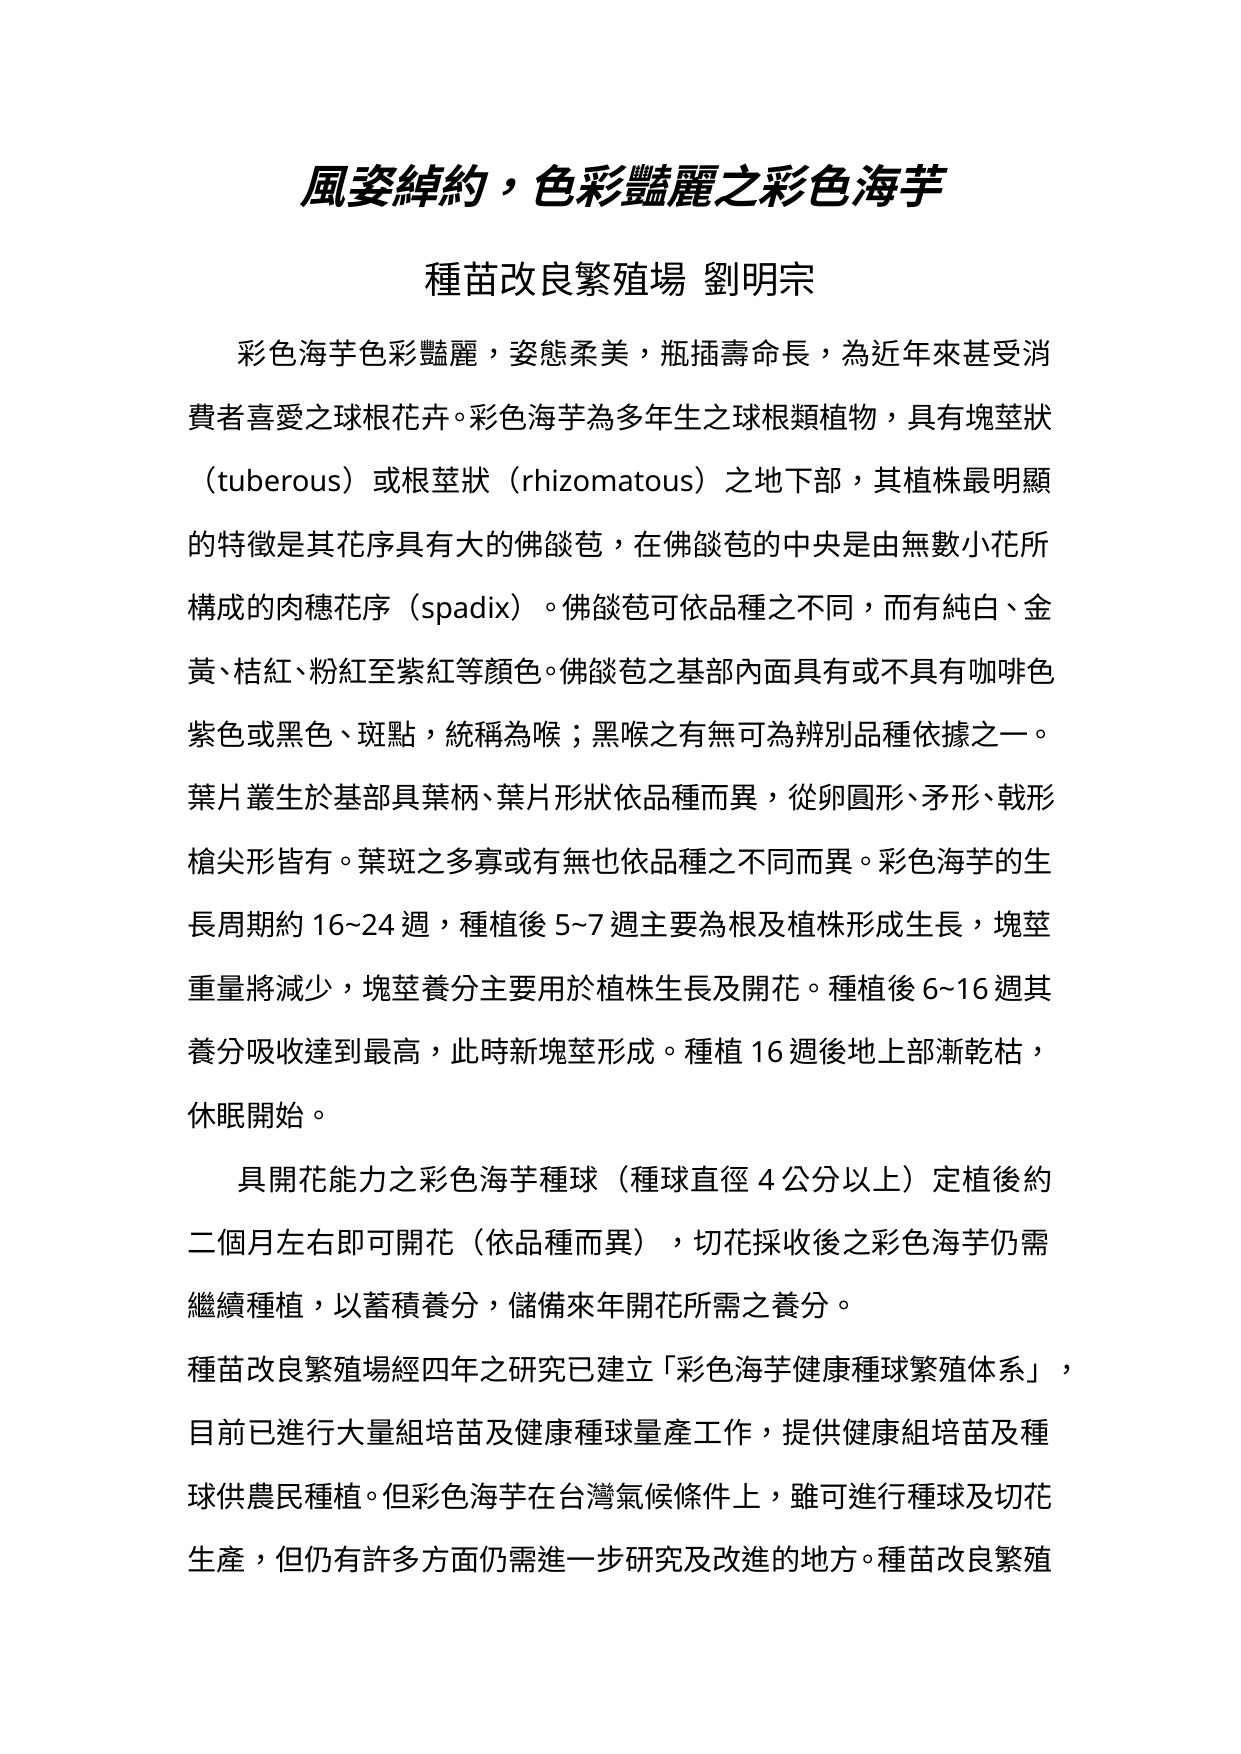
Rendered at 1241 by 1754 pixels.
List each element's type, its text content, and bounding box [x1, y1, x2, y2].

text 種苗改良繁殖場 劉明宗 [187, 249, 1053, 304]
text 具開花能力之彩色海芋種球（種球直徑4公分以上）定植後約二個月左右即可開花（依品種而異），切花採收後之彩色海芋仍需繼續種植，以蓄積養分，儲備來年開花所需之養分。 [187, 1156, 1053, 1325]
text 彩色海芋色彩豔麗，姿態柔美，瓶插壽命長，為近年來甚受消費者喜愛之球根花卉。彩色海芋為多年生之球根類植物，具有塊莖狀（tuberous）或根莖狀（rhizomatous）之地下部，其植株最明顯的特徵是其花序具有大的佛燄苞，在佛燄苞的中央是由無數小花所構成的肉穗花序（spadix）。佛燄苞可依品種之不同，而有純白、金黃、桔紅、粉紅至紫紅等顏色。佛燄苞之基部內面具有或不具有咖啡色、紫色或黑色、斑點，統稱為喉；黑喉之有無可為辨別品種依據之一。葉片叢生於基部具葉柄、葉片形狀依品種而異，從卵圓形、矛形、戟形、槍尖形皆有。葉斑之多寡或有無也依品種之不同而異。彩色海芋的生長周期約16~24週，種植後5~7週主要為根及植株形成生長，塊莖重量將減少，塊莖養分主要用於植株生長及開花。種植後6~16週其養分吸收達到最高，此時新塊莖形成。種植16週後地上部漸乾枯，休眠開始。 [187, 331, 1053, 1135]
text 風姿綽約，色彩豔麗之彩色海芋 [187, 150, 1053, 216]
text 種苗改良繁殖場經四年之研究已建立「彩色海芋健康種球繁殖体系」，目前已進行大量組培苗及健康種球量產工作，提供健康組培苗及種球供農民種植。但彩色海芋在台灣氣候條件上，雖可進行種球及切花生產，但仍有許多方面仍需進一步研究及改進的地方。種苗改良繁殖場花卉研究室有鑑於此，目前正積極從事下列研究： [187, 1346, 1053, 1579]
